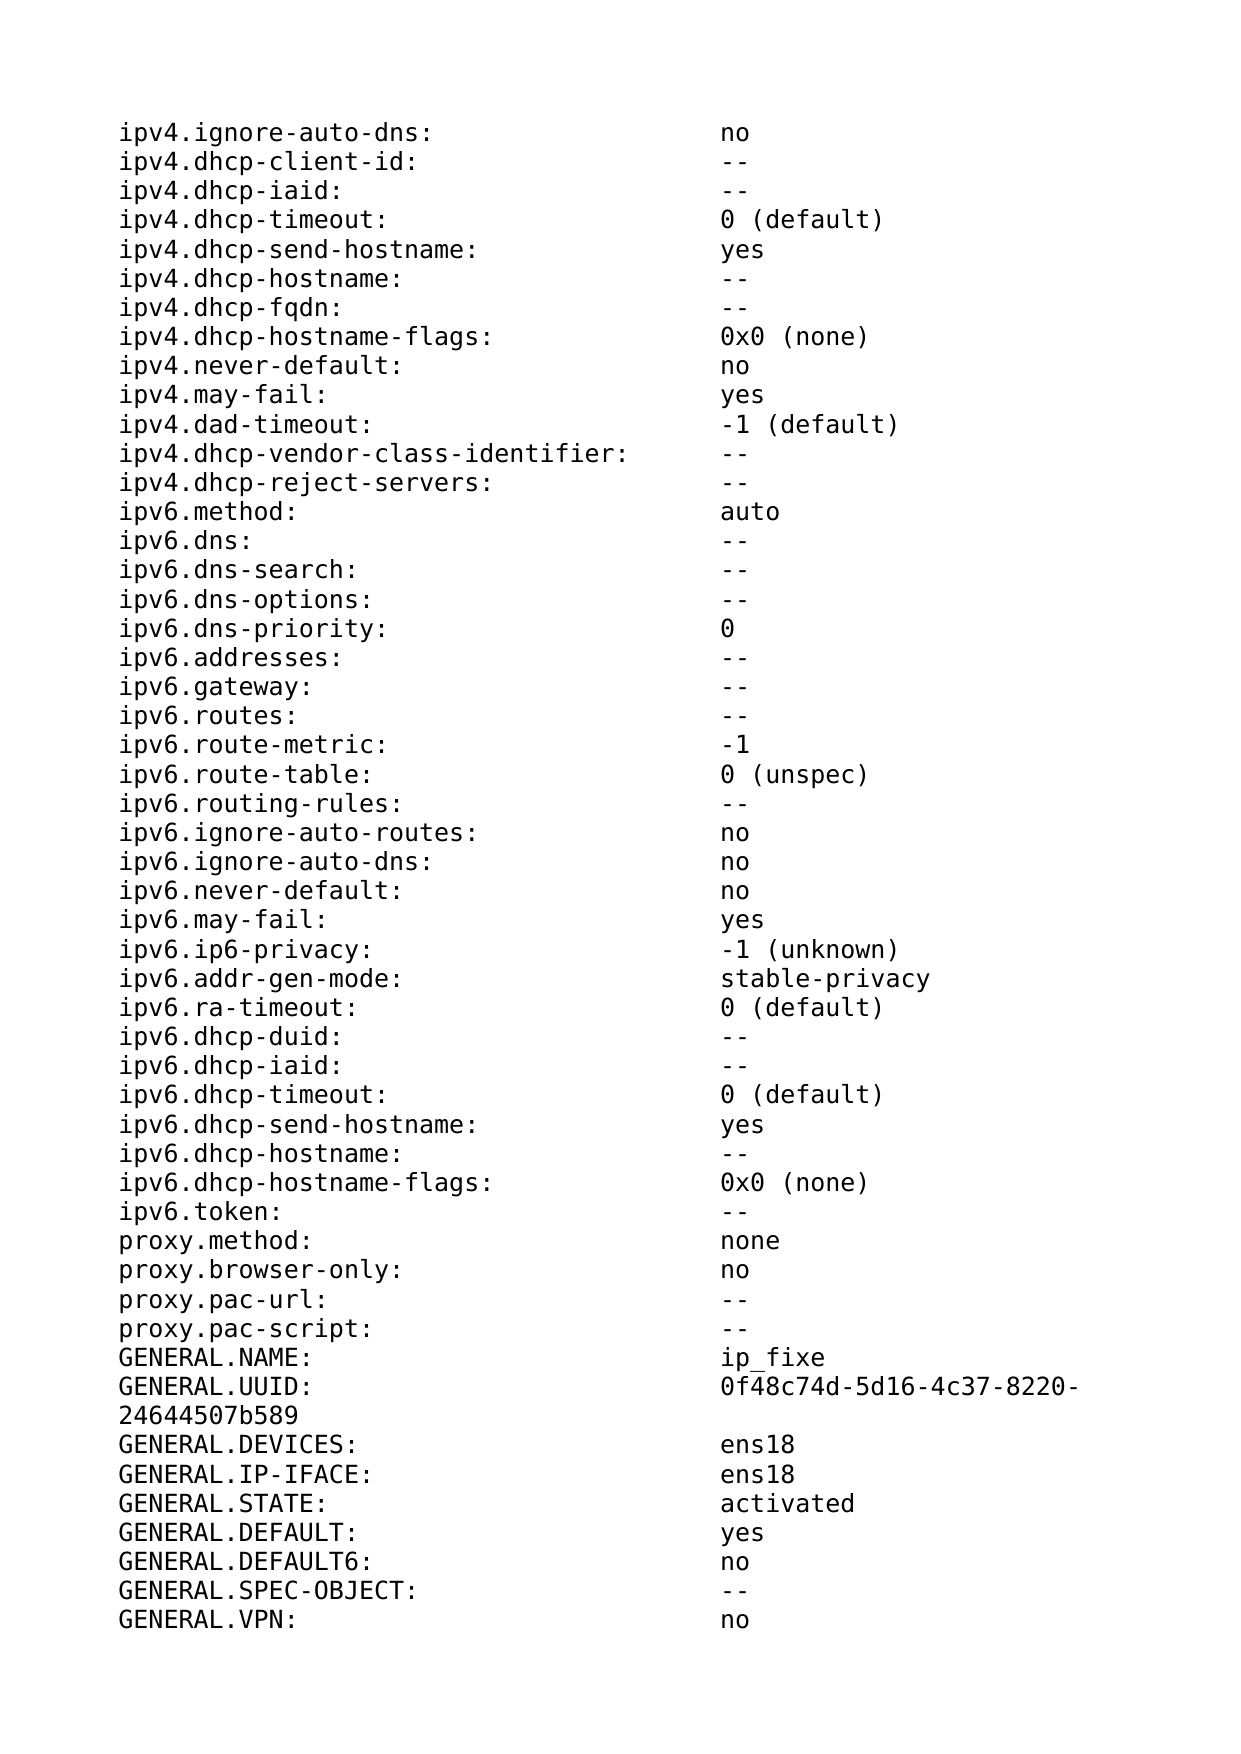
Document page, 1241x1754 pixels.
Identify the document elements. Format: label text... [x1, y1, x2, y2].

text ipv4.ignore-auto-dns: no ipv4.dhcp-client-id: -- ipv4.dhcp-iaid: -- ipv4.dhcp-timeout: 0 (default) ipv4.dhcp-send-hostname: yes ipv4.dhcp-hostname: -- ipv4.dhcp-fqdn: -- ipv4.dhcp-hostname-flags: 0x0 (none) ipv4.never-default: no ipv4.may-fail: yes ipv4.dad-timeout: -1 (default) ipv4.dhcp-vendor-class-identifier: -- ipv4.dhcp-reject-servers: -- ipv6.method: auto ipv6.dns: -- ipv6.dns-search: -- ipv6.dns-options: -- ipv6.dns-priority: 0 ipv6.addresses: -- ipv6.gateway: -- ipv6.routes: -- ipv6.route-metric: -1 ipv6.route-table: 0 (unspec) ipv6.routing-rules: -- ipv6.ignore-auto-routes: no ipv6.ignore-auto-dns: no ipv6.never-default: no ipv6.may-fail: yes ipv6.ip6-privacy: -1 (unknown) ipv6.addr-gen-mode: stable-privacy ipv6.ra-timeout: 0 (default) ipv6.dhcp-duid: -- ipv6.dhcp-iaid: -- ipv6.dhcp-timeout: 0 (default) ipv6.dhcp-send-hostname: yes ipv6.dhcp-hostname: -- ipv6.dhcp-hostname-flags: 0x0 (none) ipv6.token: -- proxy.method: none proxy.browser-only: no proxy.pac-url: -- proxy.pac-script: -- GENERAL.NAME: ip_fixe GENERAL.UUID: 0f48c74d-5d16-4c37-8220-24644507b589 GENERAL.DEVICES: ens18 GENERAL.IP-IFACE: ens18 GENERAL.STATE: activated GENERAL.DEFAULT: yes GENERAL.DEFAULT6: no GENERAL.SPEC-OBJECT: -- GENERAL.VPN: no [118, 118, 1122, 1635]
